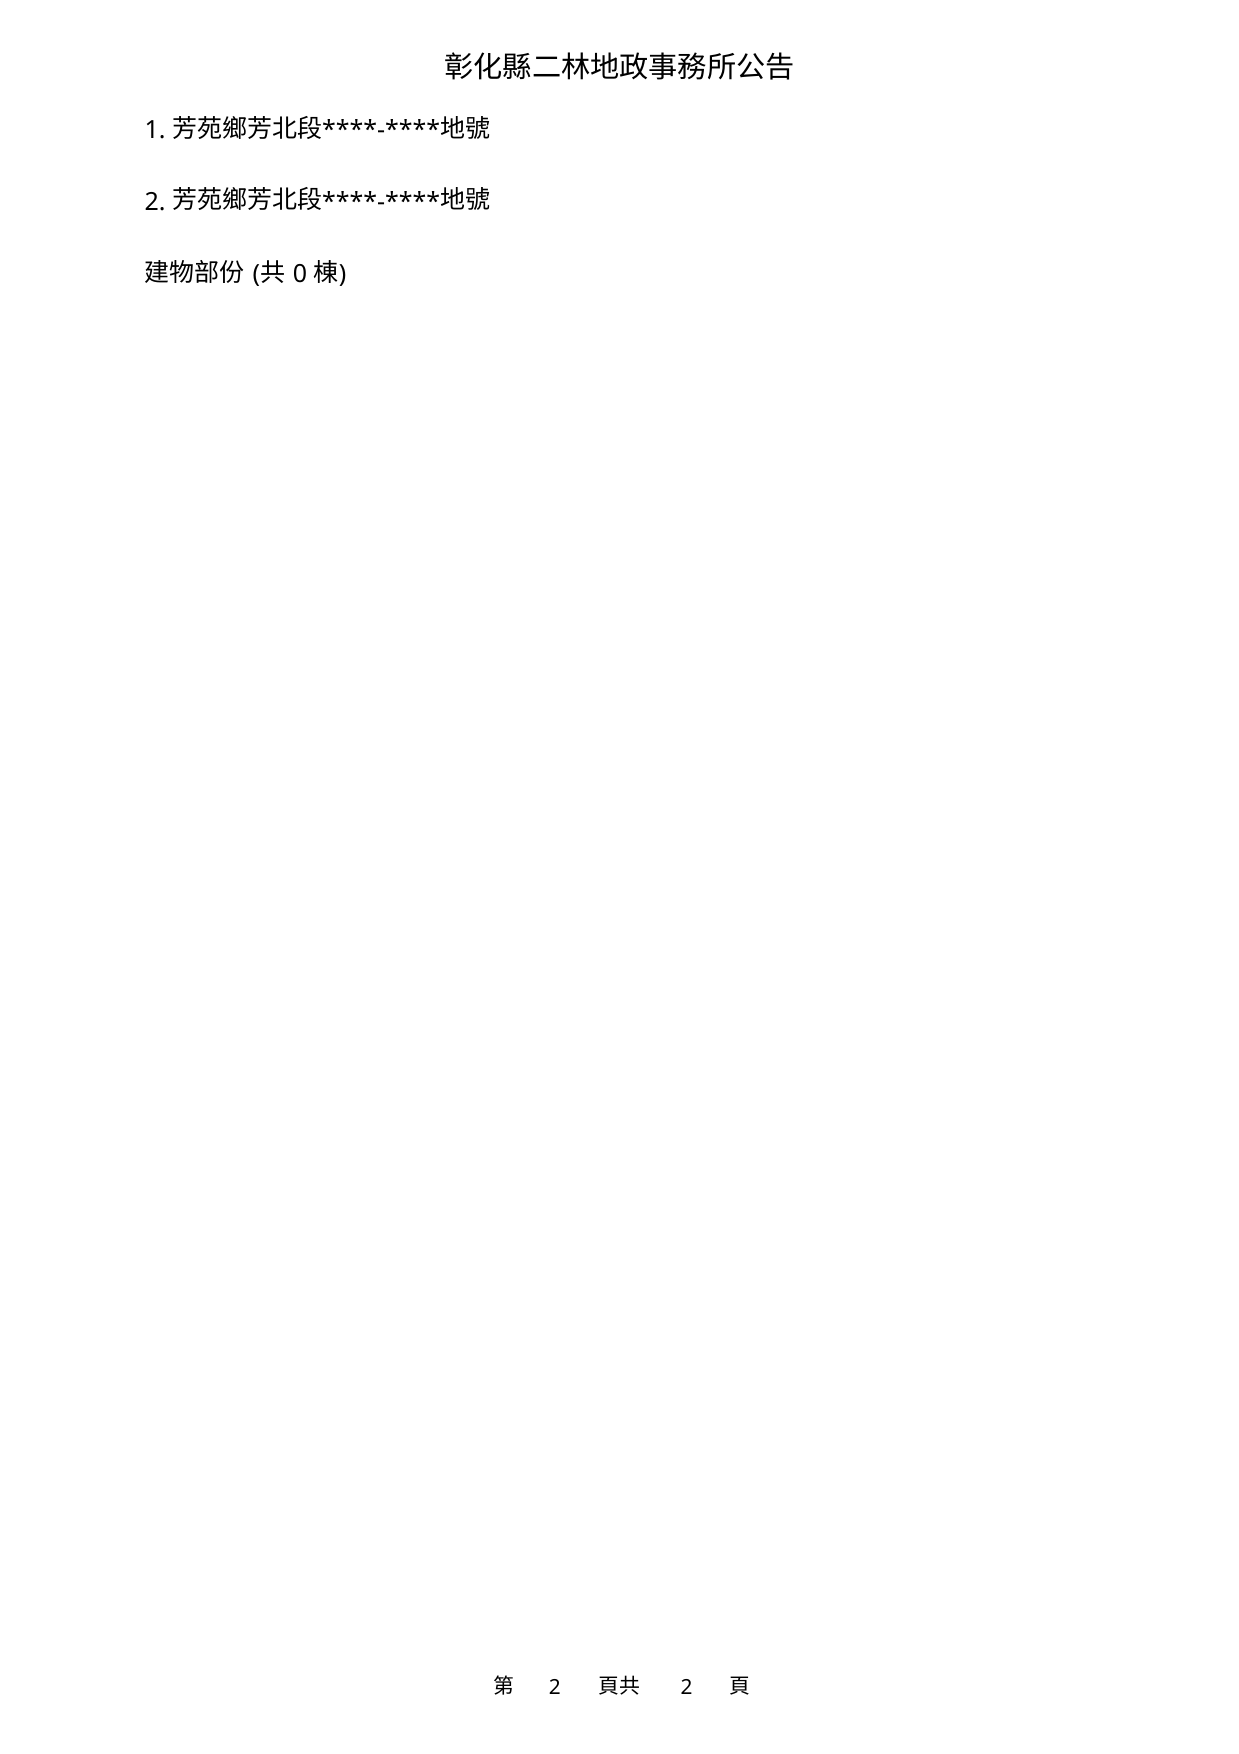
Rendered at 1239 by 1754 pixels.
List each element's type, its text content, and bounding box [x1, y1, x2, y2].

table_cell [1177, 1666, 1239, 1707]
table_cell [585, 310, 653, 1666]
table_cell [483, 310, 523, 1666]
table_cell [62, 1666, 483, 1707]
table_cell 1. 芳苑鄉芳北段****-****地號 [62, 95, 1177, 166]
table_header [0, 0, 62, 41]
table_cell 頁共 [585, 1666, 653, 1707]
table_cell [653, 310, 719, 1666]
table_header [653, 0, 719, 41]
table_cell [0, 239, 62, 310]
table_cell [0, 1666, 62, 1707]
table_cell [0, 166, 62, 238]
table_cell 2 [524, 1666, 585, 1707]
table_cell 2. 芳苑鄉芳北段****-****地號 [62, 166, 1177, 238]
table_header [585, 0, 653, 41]
table_cell [524, 310, 585, 1666]
table_header [1177, 0, 1239, 41]
table_cell [1177, 41, 1239, 94]
table_cell [760, 310, 1177, 1666]
table_cell [0, 95, 62, 166]
table_header [720, 0, 760, 41]
table_cell 2 [653, 1666, 719, 1707]
table_cell [0, 310, 62, 1666]
table_cell 第 [483, 1666, 523, 1707]
table_cell [760, 1666, 1177, 1707]
table_header [62, 0, 483, 41]
table_cell [720, 310, 760, 1666]
table_cell 彰化縣二林地政事務所公告 [62, 41, 1177, 94]
table_cell [62, 310, 483, 1666]
table_cell 建物部份 (共 0 棟) [62, 239, 1177, 310]
table_cell [1177, 166, 1239, 238]
table_cell 頁 [720, 1666, 760, 1707]
table_header [483, 0, 523, 41]
table_cell [1177, 239, 1239, 310]
table_cell [1177, 95, 1239, 166]
table_header [760, 0, 1177, 41]
table_header [524, 0, 585, 41]
table_cell [0, 41, 62, 94]
table_cell [1177, 310, 1239, 1666]
